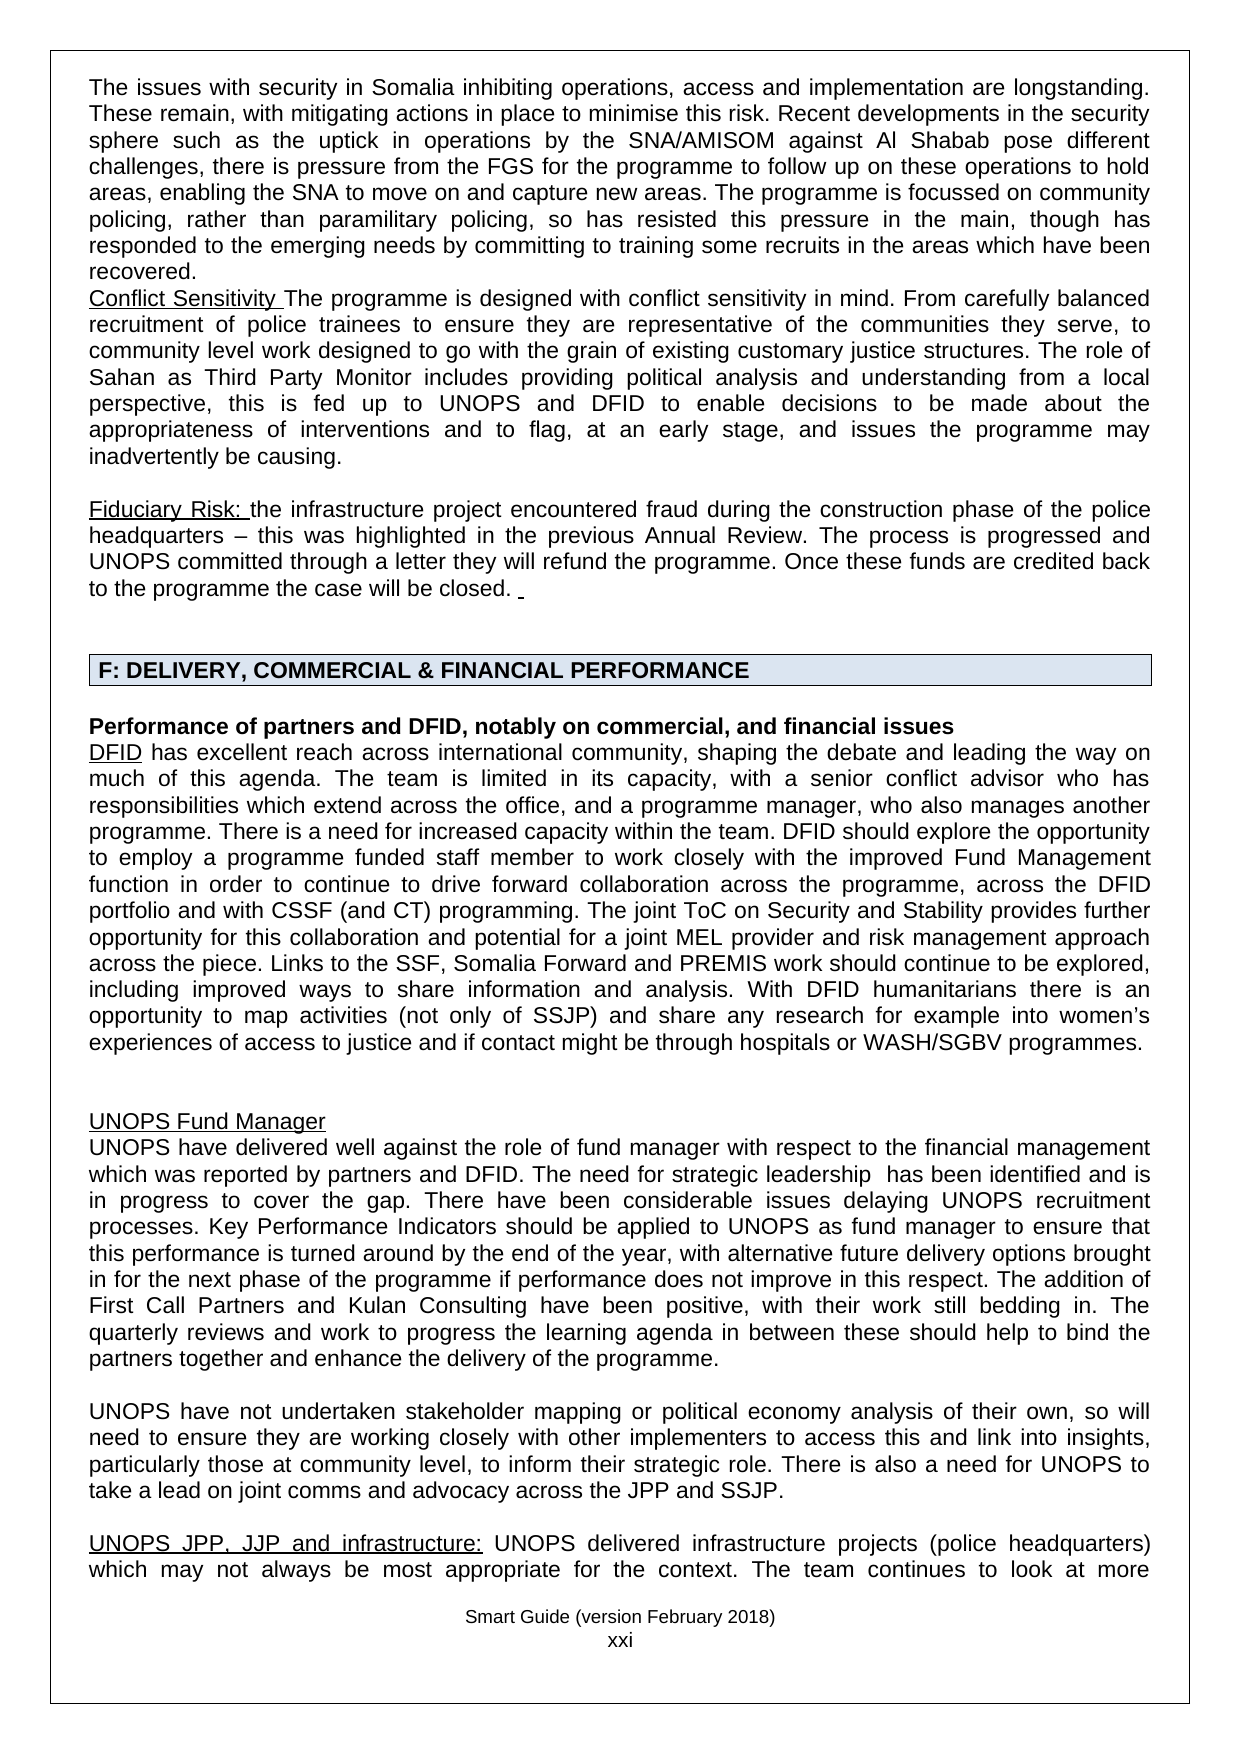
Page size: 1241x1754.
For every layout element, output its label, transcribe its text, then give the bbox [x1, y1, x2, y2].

text Conflict Sensitivity The programme is designed with conflict sensitivity in mind. From carefully balanced recruitment of police trainees to ensure they are representative of the communities they serve, to community level work designed to go with the grain of existing customary justice structures. The role of Sahan as Third Party Monitor includes providing political analysis and understanding from a local perspective, this is fed up to UNOPS and DFID to enable decisions to be made about the appropriateness of interventions and to flag, at an early stage, and issues the programme may inadvertently be causing. [89, 285, 1152, 469]
text Performance of partners and DFID, notably on commercial, and financial issues [89, 713, 1152, 739]
text F: DELIVERY, COMMERCIAL & FINANCIAL PERFORMANCE [90, 655, 1151, 685]
text DFID has excellent reach across international community, shaping the debate and leading the way on much of this agenda. The team is limited in its capacity, with a senior conflict advisor who has responsibilities which extend across the office, and a programme manager, who also manages another programme. There is a need for increased capacity within the team. DFID should explore the opportunity to employ a programme funded staff member to work closely with the improved Fund Management function in order to continue to drive forward collaboration across the programme, across the DFID portfolio and with CSSF (and CT) programming. The joint ToC on Security and Stability provides further opportunity for this collaboration and potential for a joint MEL provider and risk management approach across the piece. Links to the SSF, Somalia Forward and PREMIS work should continue to be explored, including improved ways to share information and analysis. With DFID humanitarians there is an opportunity to map activities (not only of SSJP) and share any research for example into women’s experiences of access to justice and if contact might be through hospitals or WASH/SGBV programmes. [89, 739, 1152, 1055]
text UNOPS have delivered well against the role of fund manager with respect to the financial management which was reported by partners and DFID. The need for strategic leadership has been identified and is in progress to cover the gap. There have been considerable issues delaying UNOPS recruitment processes. Key Performance Indicators should be applied to UNOPS as fund manager to ensure that this performance is turned around by the end of the year, with alternative future delivery options brought in for the next phase of the programme if performance does not improve in this respect. The addition of First Call Partners and Kulan Consulting have been positive, with their work still bedding in. The quarterly reviews and work to progress the learning agenda in between these should help to bind the partners together and enhance the delivery of the programme. [89, 1134, 1152, 1371]
text UNOPS have not undertaken stakeholder mapping or political economy analysis of their own, so will need to ensure they are working closely with other implementers to access this and link into insights, particularly those at community level, to inform their strategic role. There is also a need for UNOPS to take a lead on joint comms and advocacy across the JPP and SSJP. [89, 1398, 1152, 1503]
text UNOPS Fund Manager [89, 1108, 1152, 1134]
text Fiduciary Risk: the infrastructure project encountered fraud during the construction phase of the police headquarters – this was highlighted in the previous Annual Review. The process is progressed and UNOPS committed through a letter they will refund the programme. Once these funds are credited back to the programme the case will be closed. [89, 496, 1152, 601]
text The issues with security in Somalia inhibiting operations, access and implementation are longstanding. These remain, with mitigating actions in place to minimise this risk. Recent developments in the security sphere such as the uptick in operations by the SNA/AMISOM against Al Shabab pose different challenges, there is pressure from the FGS for the programme to follow up on these operations to hold areas, enabling the SNA to move on and capture new areas. The programme is focussed on community policing, rather than paramilitary policing, so has resisted this pressure in the main, though has responded to the emerging needs by committing to training some recruits in the areas which have been recovered. [89, 74, 1152, 285]
text UNOPS JPP, JJP and infrastructure: UNOPS delivered infrastructure projects (police headquarters) which may not always be most appropriate for the context. The team continues to look at more [89, 1529, 1152, 1582]
